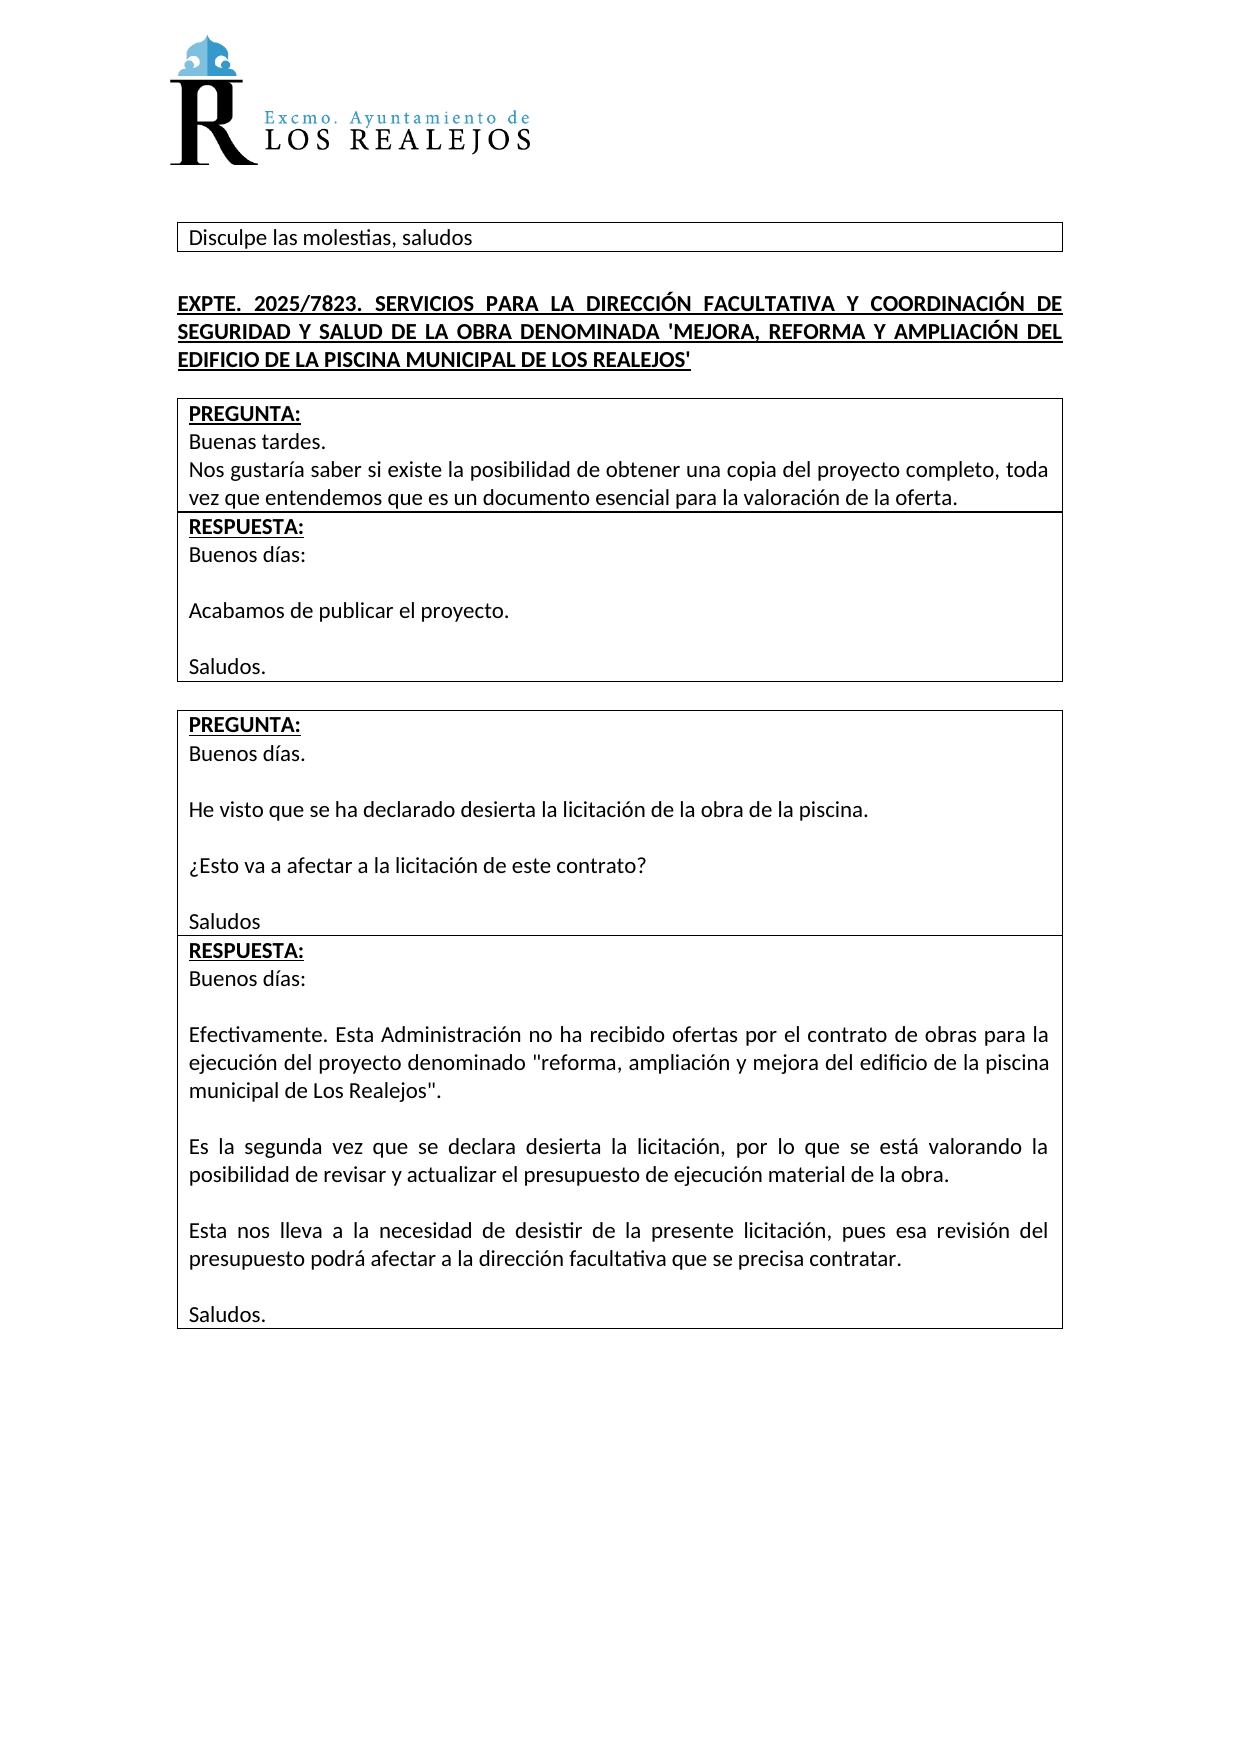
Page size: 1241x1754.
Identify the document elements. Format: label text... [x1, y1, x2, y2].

table_header PREGUNTA: Buenas tardes. Nos gustaría saber si existe la posibilidad de obtener una copia del proyecto completo, toda vez que entendemos que es un documento esencial para la valoración de la oferta. [178, 399, 1062, 511]
text EDIFICIO DE LA PISCINA MUNICIPAL DE LOS REALEJOS' [177, 342, 1063, 373]
table_cell RESPUESTA: Buenos días: Efectivamente. Esta Administración no ha recibido ofertas por el contrato de obras para la ejecución del proyecto denominado "reforma, ampliación y mejora del edificio de la piscina municipal de Los Realejos". Es la segunda vez que se declara desierta la licitación, por lo que se está valorando la posibilidad de revisar y actualizar el presupuesto de ejecución material de la obra. Esta nos lleva a la necesidad de desistir de la presente licitación, pues esa revisión del presupuesto podrá afectar a la dirección facultativa que se precisa contratar. Saludos. [178, 936, 1062, 1328]
text SEGURIDAD Y SALUD DE LA OBRA DENOMINADA 'MEJORA, REFORMA Y AMPLIACIÓN DEL [177, 315, 1063, 341]
text EXPTE. 2025/7823. SERVICIOS PARA LA DIRECCIÓN FACULTATIVA Y COORDINACIÓN DE [177, 289, 1063, 313]
table_header PREGUNTA: Buenos días. He visto que se ha declarado desierta la licitación de la obra de la piscina. ¿Esto va a afectar a la licitación de este contrato? Saludos [178, 711, 1062, 935]
table_cell Disculpe las molestias, saludos [178, 223, 1062, 251]
table_cell RESPUESTA: Buenos días: Acabamos de publicar el proyecto. Saludos. [178, 513, 1062, 681]
